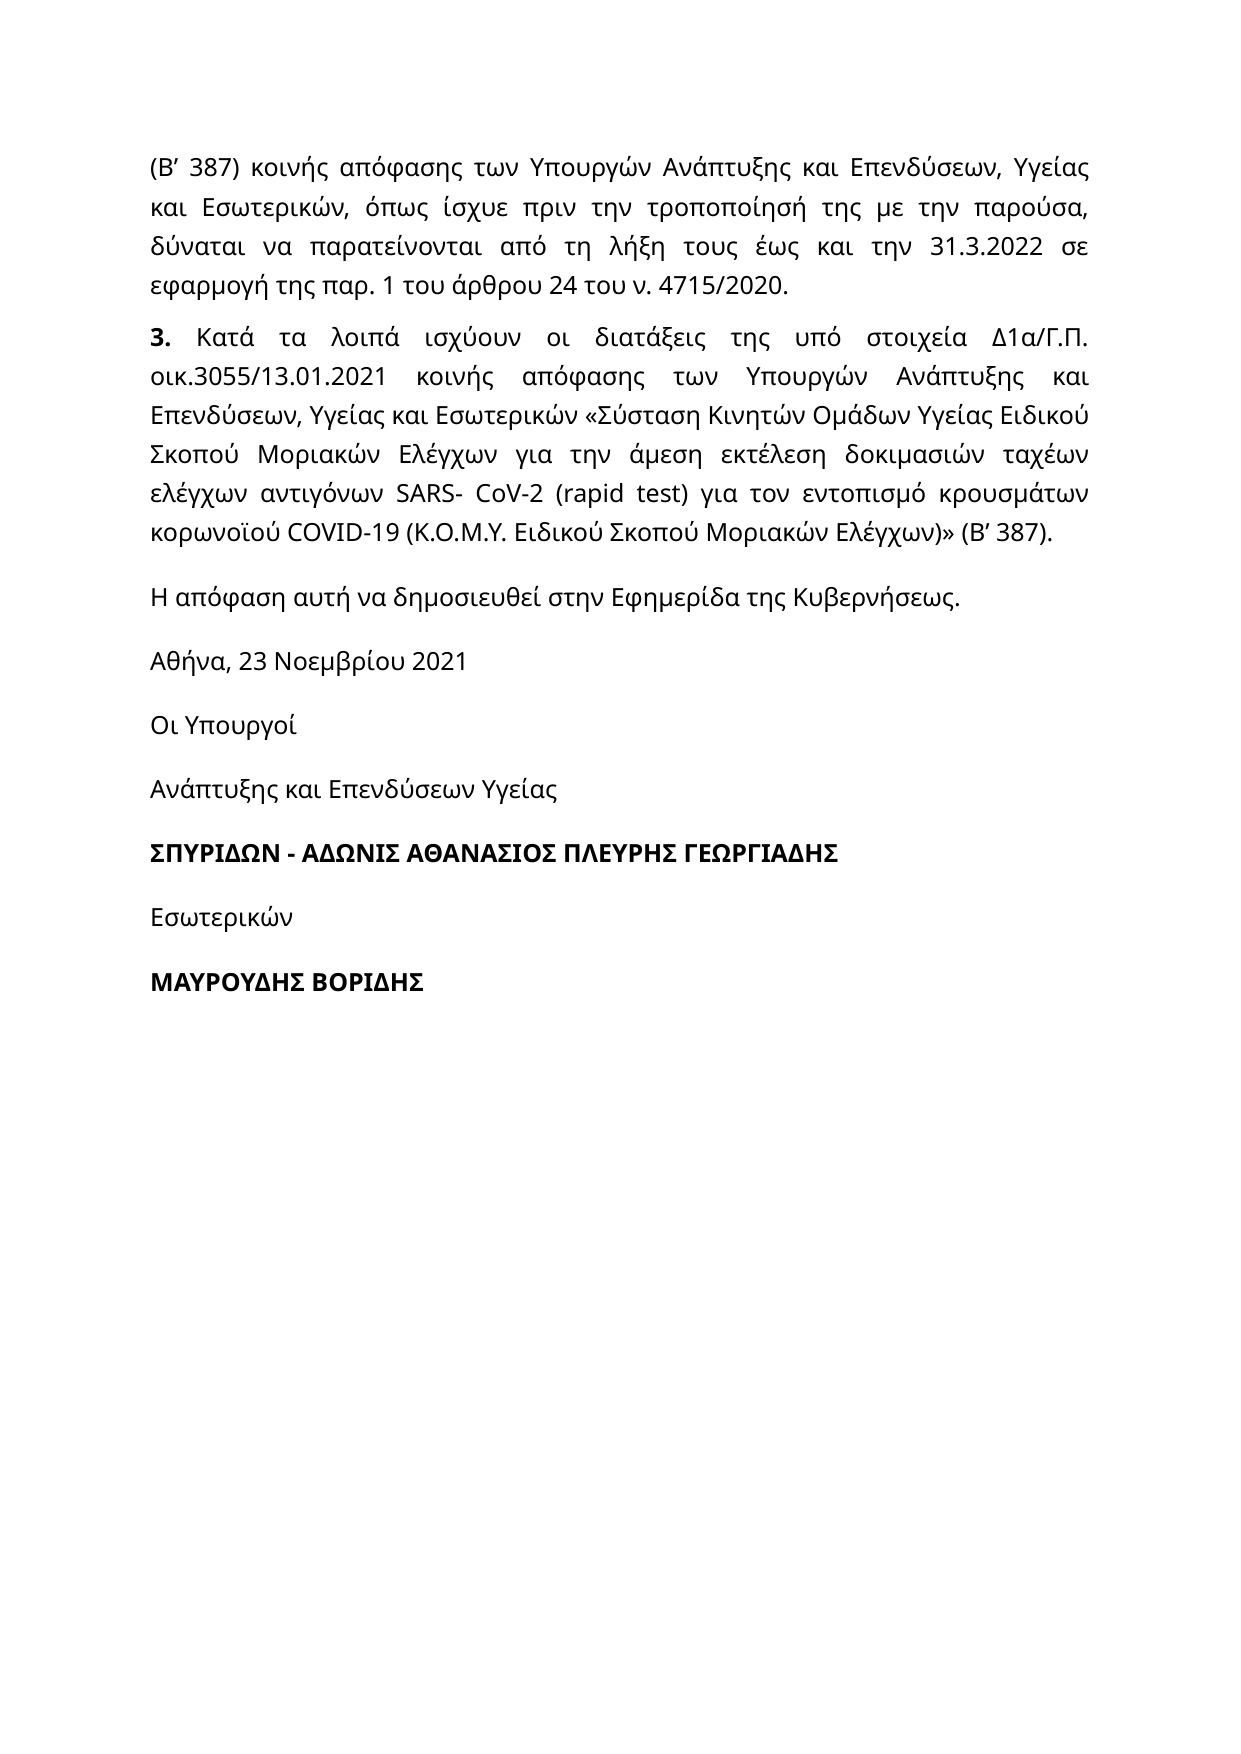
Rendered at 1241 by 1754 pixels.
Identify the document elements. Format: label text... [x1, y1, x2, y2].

text Ανάπτυξης και Επενδύσεων Υγείας [150, 772, 1090, 806]
text Αθήνα, 23 Νοεμβρίου 2021 [150, 643, 1090, 677]
text ΣΠΥΡΙΔΩΝ - ΑΔΩΝΙΣ ΑΘΑΝΑΣΙΟΣ ΠΛΕΥΡΗΣ ΓΕΩΡΓΙΑΔΗΣ [150, 836, 1090, 870]
text (Β’ 387) κοινής απόφασης των Υπουργών Ανάπτυξης και Επενδύσεων, Υγείας και Εσωτερικών, όπως ίσχυε πριν την τροποποίησή της με την παρούσα, δύναται να παρατείνονται από τη λήξη τους έως και την 31.3.2022 σε εφαρμογή της παρ. 1 του άρθρου 24 του ν. 4715/2020. [150, 150, 1090, 302]
text Οι Υπουργοί [150, 707, 1090, 742]
text Εσωτερικών [150, 900, 1090, 934]
text Η απόφαση αυτή να δημοσιευθεί στην Εφημερίδα της Κυβερνήσεως. [150, 579, 1090, 613]
text 3. Κατά τα λοιπά ισχύουν οι διατάξεις της υπό στοιχεία Δ1α/Γ.Π. οικ.3055/13.01.2021 κοινής απόφασης των Υπουργών Ανάπτυξης και Επενδύσεων, Υγείας και Εσωτερικών «Σύσταση Κινητών Ομάδων Υγείας Ειδικού Σκοπού Μοριακών Ελέγχων για την άμεση εκτέλεση δοκιμασιών ταχέων ελέγχων αντιγόνων SARS- CoV-2 (rapid test) για τον εντοπισμό κρουσμάτων κορωνοϊού COVID-19 (Κ.Ο.Μ.Υ. Ειδικού Σκοπού Μοριακών Ελέγχων)» (Β’ 387). [150, 319, 1090, 549]
text ΜΑΥΡΟΥΔΗΣ ΒΟΡΙΔΗΣ [150, 964, 1090, 998]
